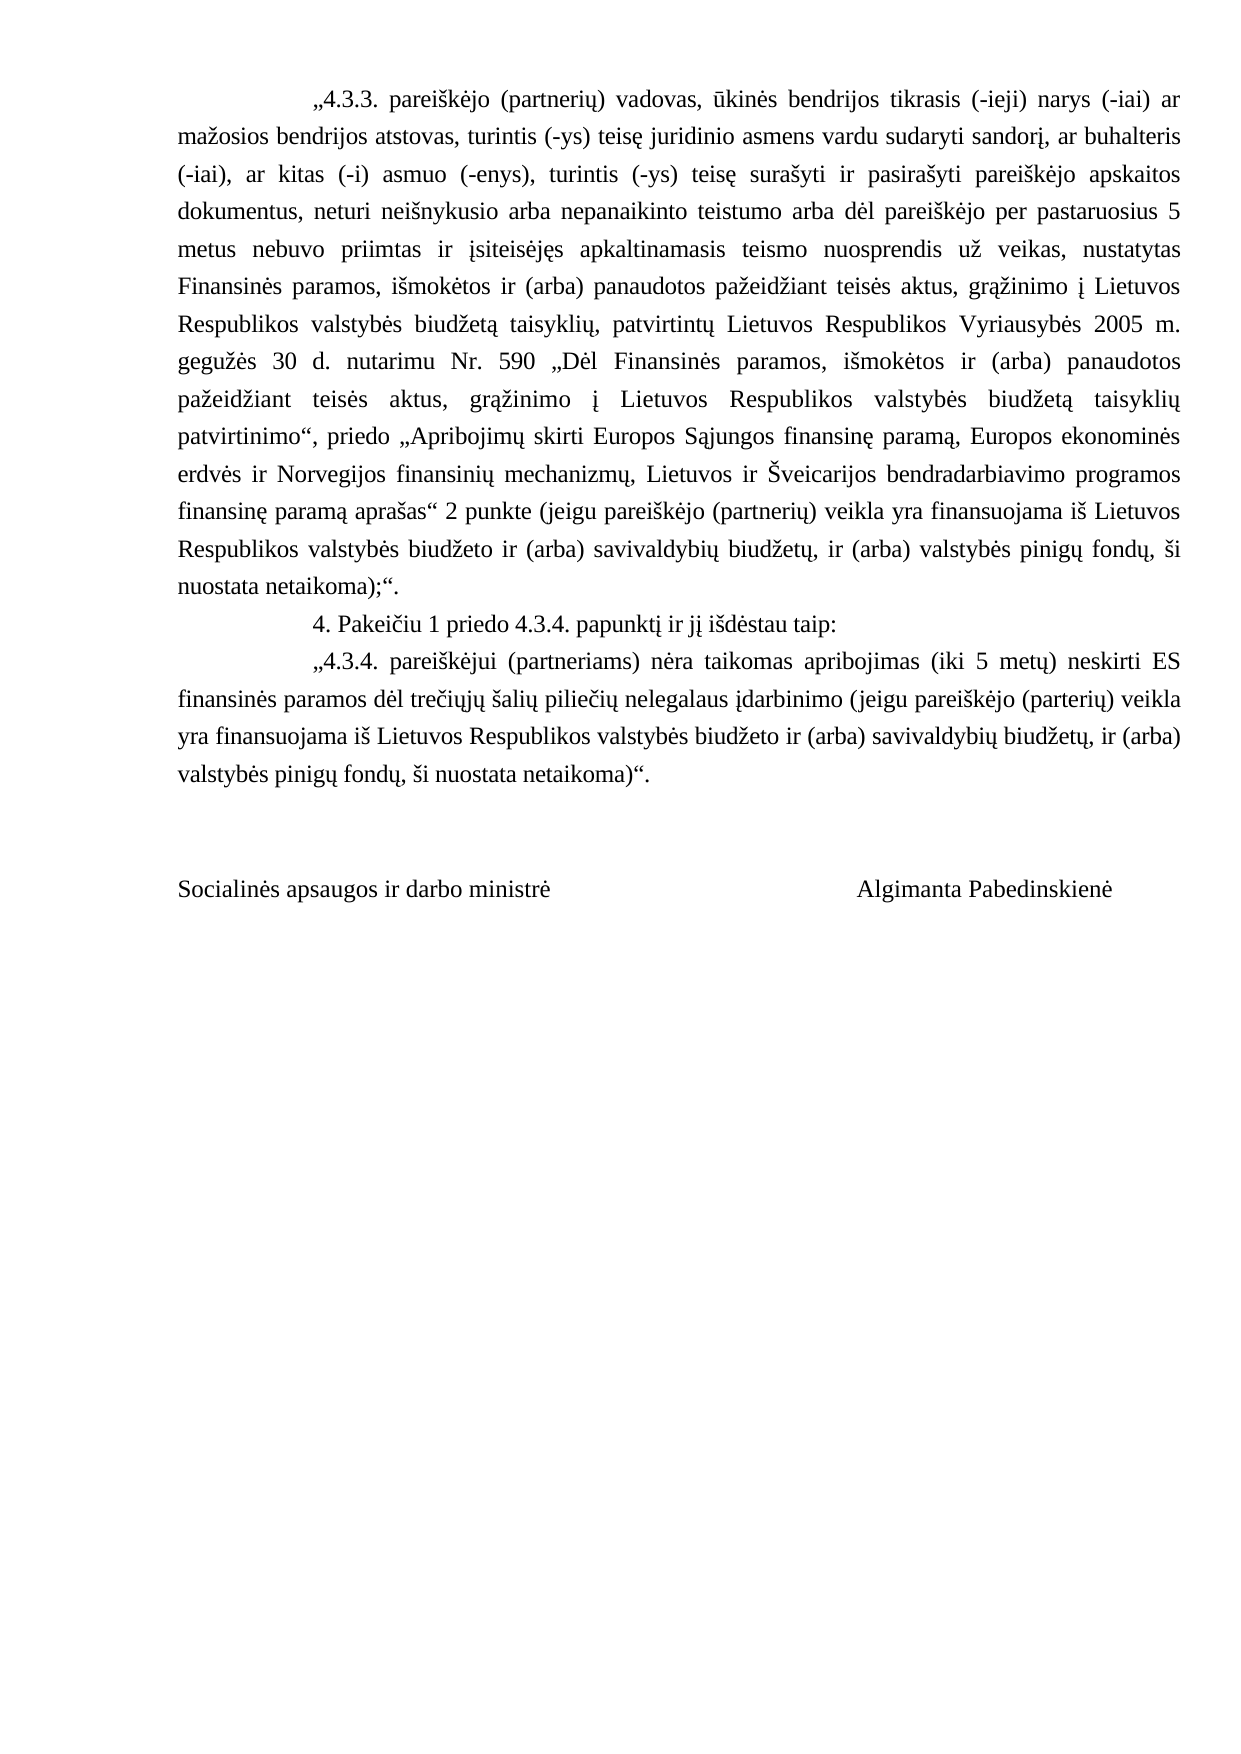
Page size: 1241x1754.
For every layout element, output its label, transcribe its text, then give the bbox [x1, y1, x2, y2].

text Socialinės apsaugos ir darbo ministrė Algimanta Pabedinskienė [177, 874, 1181, 902]
text 4. Pakeičiu 1 priedo 4.3.4. papunktį ir jį išdėstau taip: [312, 600, 1181, 637]
text „4.3.4. pareiškėjui (partneriams) nėra taikomas apribojimas (iki 5 metų) neskirti ES finansinės paramos dėl trečiųjų šalių piliečių nelegalaus įdarbinimo (jeigu pareiškėjo (parterių) veikla yra finansuojama iš Lietuvos Respublikos valstybės biudžeto ir (arba) savivaldybių biudžetų, ir (arba) valstybės pinigų fondų, ši nuostata netaikoma)“. [177, 637, 1181, 787]
text „4.3.3. pareiškėjo (partnerių) vadovas, ūkinės bendrijos tikrasis (-ieji) narys (-iai) ar mažosios bendrijos atstovas, turintis (-ys) teisę juridinio asmens vardu sudaryti sandorį, ar buhalteris (-iai), ar kitas (-i) asmuo (-enys), turintis (-ys) teisę surašyti ir pasirašyti pareiškėjo apskaitos dokumentus, neturi neišnykusio arba nepanaikinto teistumo arba dėl pareiškėjo per pastaruosius 5 metus nebuvo priimtas ir įsiteisėjęs apkaltinamasis teismo nuosprendis už veikas, nustatytas Finansinės paramos, išmokėtos ir (arba) panaudotos pažeidžiant teisės aktus, grąžinimo į Lietuvos Respublikos valstybės biudžetą taisyklių, patvirtintų Lietuvos Respublikos Vyriausybės 2005 m. gegužės 30 d. nutarimu Nr. 590 „Dėl Finansinės paramos, išmokėtos ir (arba) panaudotos pažeidžiant teisės aktus, grąžinimo į Lietuvos Respublikos valstybės biudžetą taisyklių patvirtinimo“, priedo „Apribojimų skirti Europos Sąjungos finansinę paramą, Europos ekonominės erdvės ir Norvegijos finansinių mechanizmų, Lietuvos ir Šveicarijos bendradarbiavimo programos finansinę paramą aprašas“ 2 punkte (jeigu pareiškėjo (partnerių) veikla yra finansuojama iš Lietuvos Respublikos valstybės biudžeto ir (arba) savivaldybių biudžetų, ir (arba) valstybės pinigų fondų, ši nuostata netaikoma);“. [177, 75, 1181, 600]
